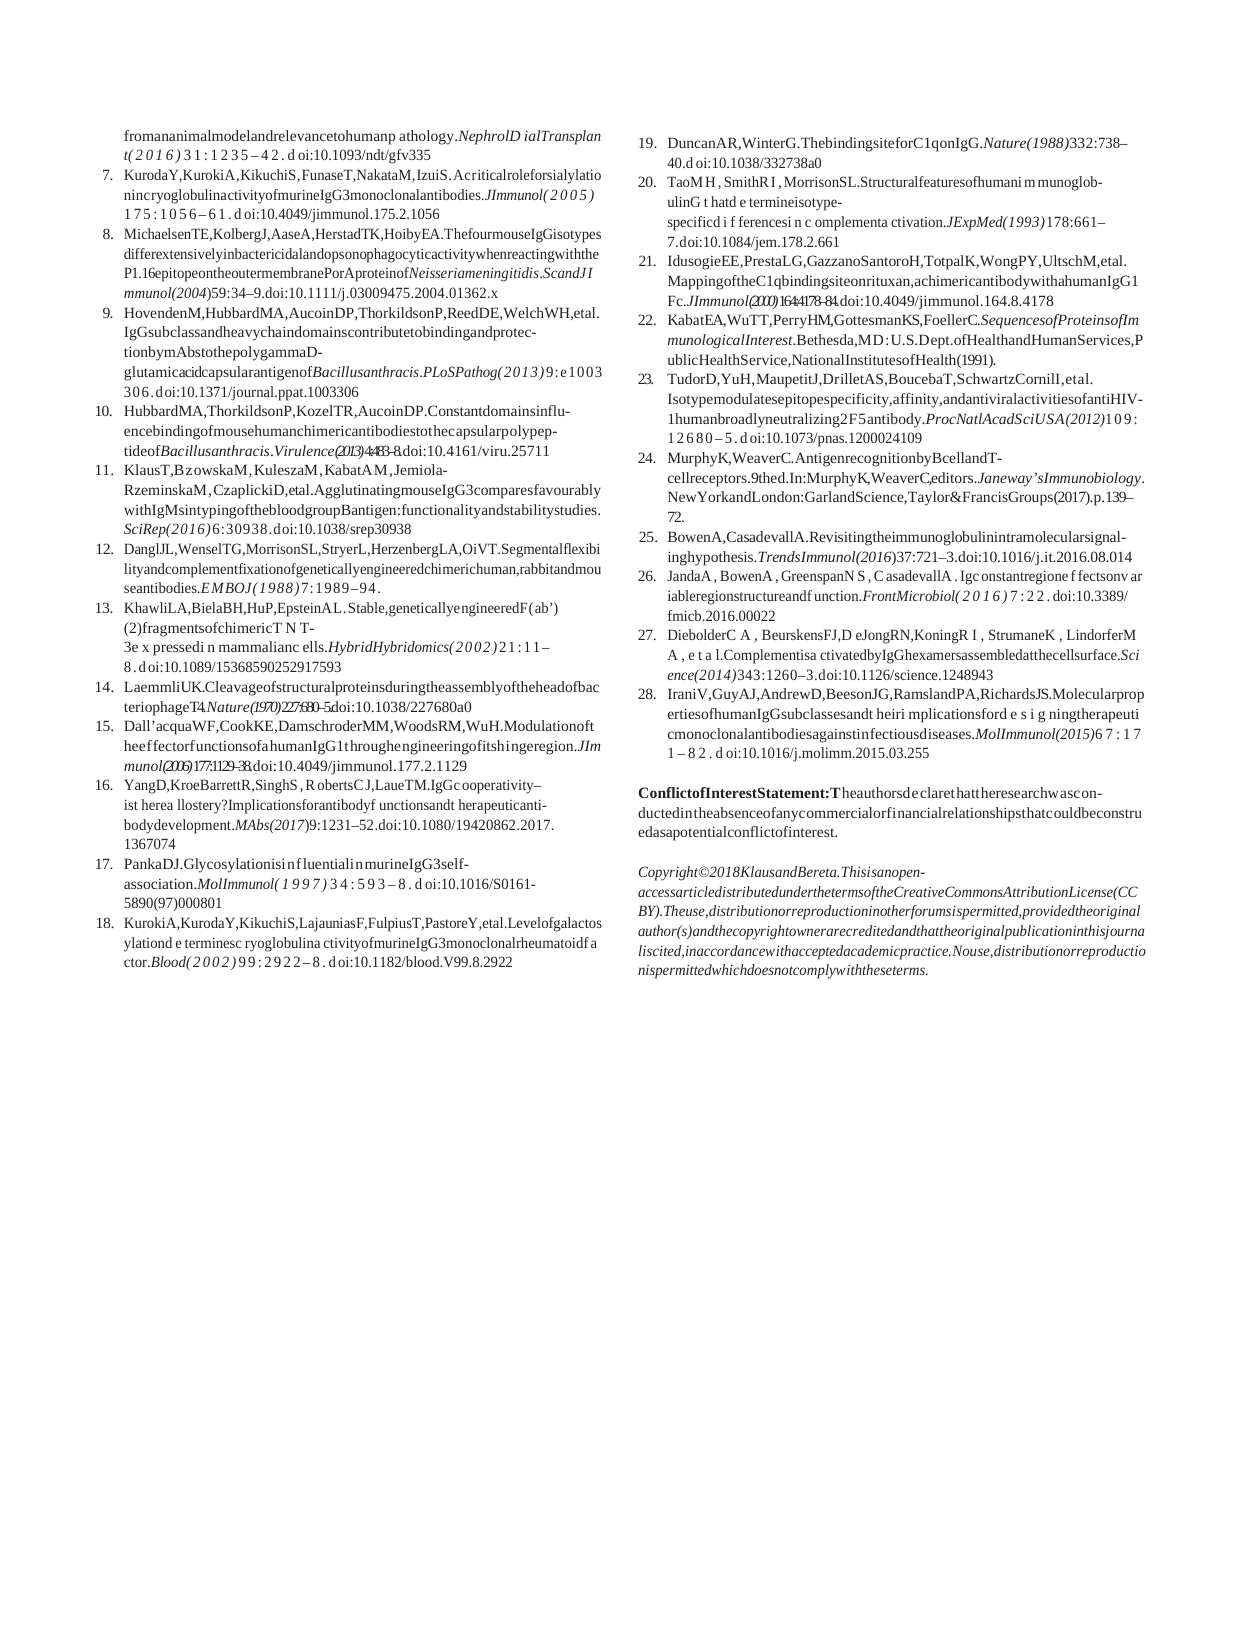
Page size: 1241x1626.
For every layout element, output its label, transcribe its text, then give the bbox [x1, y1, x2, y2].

list JandaA,BowenA,GreenspanNS,CasadevallA.Igconstantregioneffectsonvariableregionstructureandfunction.FrontMicrobiol(2016)7:22.doi:10.3389/fmicb.2016.00022 [638, 567, 1146, 624]
list KurokiA,KurodaY,KikuchiS,LajauniasF,FulpiusT,PastoreY,etal.LevelofgalactosylationdeterminescryoglobulinactivityofmurineIgG3monoclonalrheumatoidfactor.Blood(2002)99:2922–8.doi:10.1182/blood.V99.8.2922 [95, 914, 603, 971]
list PankaDJ.GlycosylationisinfluentialinmurineIgG3self­association.MolImmunol(1997)34:593–8.doi:10.1016/S0161­5890(97)00080­1 [94, 855, 602, 912]
list DiebolderCA,BeurskensFJ,DeJongRN,KoningRI,StrumaneK,LindorferMA,etal.ComplementisactivatedbyIgGhexamersassembledatthecellsurface.Science(2014)343:1260–3.doi:10.1126/science.1248943 [638, 626, 1146, 683]
list Dall’acquaWF,CookKE,DamschroderMM,WoodsRM,WuH.ModulationoftheeffectorfunctionsofahumanIgG1throughengineeringofitshingeregion.JImmunol(2006)177:1129–38.doi:10.4049/jimmunol.177.2.1129 [95, 717, 602, 774]
text 1367074 [124, 835, 603, 853]
text Isotypemodulatesepitopespecificity,affinity,andantiviralactivitiesofanti­HIV­1humanbroadlyneutralizing2F5antibody.ProcNatlAcadSciUSA(2012)109:12680–5.doi:10.1073/pnas.1200024109 [667, 390, 1146, 447]
list MurphyK,WeaverC.AntigenrecognitionbyB­cellandT­cellreceptors.9thed.In:MurphyK,WeaverC,editors.Janeway’sImmunobiology.NewYorkandLondon:GarlandScience,Taylor&FrancisGroups(2017).p.139–72. [638, 449, 1146, 526]
list MichaelsenTE,KolbergJ,AaseA,HerstadTK,HoibyEA.ThefourmouseIgGisotypesdifferextensivelyinbactericidalandopsonophagocyticactivitywhenreactingwiththeP1.16epitopeontheoutermembranePorAproteinofNeisseriameningitidis.ScandJImmunol(2004)59:34–9.doi:10.1111/j.0300­9475.2004.01362.x [102, 225, 603, 302]
list IraniV,GuyAJ,AndrewD,BeesonJG,RamslandPA,RichardsJS.MolecularpropertiesofhumanIgGsubclassesandtheirimplicationsfordesigningtherapeuticmonoclonalantibodiesagainstinfectiousdiseases.MolImmunol(2015)67:171–82.doi:10.1016/j.molimm.2015.03.255 [638, 685, 1146, 762]
list TaoMH,SmithRI,MorrisonSL.Structuralfeaturesofhumanimmunoglob­ulinGthatdetermineisotype­specificdifferencesincomplementactivation.JExpMed(1993)178:661–7.doi:10.1084/jem.178.2.661 [638, 173, 1146, 250]
list LaemmliUK.CleavageofstructuralproteinsduringtheassemblyoftheheadofbacteriophageT4.Nature(1970)227:680–5.doi:10.1038/227680a0 [94, 678, 603, 715]
text Copyright©2018KlausandBereta.Thisisanopen-accessarticledistributedunderthetermsoftheCreativeCommonsAttributionLicense(CCBY).Theuse,distributionorreproductioninotherforumsispermitted,providedtheoriginalauthor(s)andthecopyrightownerarecreditedandthattheoriginalpublicationinthisjournaliscited,inaccordancewithacceptedacademicpractice.Nouse,distributionorreproductionispermittedwhichdoesnotcomplywiththeseterms. [638, 863, 1146, 979]
list TudorD,YuH,MaupetitJ,DrilletAS,BoucebaT,Schwartz­CornilI,etal. [638, 370, 1146, 388]
list KabatEA,WuTT,PerryHM,GottesmanKS,FoellerC.SequencesofProteinsofImmunologicalInterest.Bethesda,MD:U.S.Dept.ofHealthandHumanServices,PublicHealthService,NationalInstitutesofHealth(1991). [638, 311, 1146, 368]
text MappingoftheC1qbindingsiteonrituxan,achimericantibodywithahumanIgG1Fc.JImmunol(2000)164:4178–84.doi:10.4049/jimmunol.164.8.4178 [667, 272, 1146, 309]
list DuncanAR,WinterG.ThebindingsiteforC1qonIgG.Nature(1988)332:738–40.doi:10.1038/332738a0 [638, 134, 1146, 172]
list KurodaY,KurokiA,KikuchiS,FunaseT,NakataM,IzuiS.AcriticalroleforsialylationincryoglobulinactivityofmurineIgG3monoclonalantibodies.JImmunol(2005)175:1056–61.doi:10.4049/jimmunol.175.2.1056 [102, 166, 603, 223]
text (2)fragmentsofchimericTNT­3expressedinmammaliancells.HybridHybridomics(2002)21:11–8.doi:10.1089/15368590252917593 [124, 619, 602, 676]
list DanglJL,WenselTG,MorrisonSL,StryerL,HerzenbergLA,OiVT.Segmentalflexibilityandcomplementfixationofgeneticallyengineeredchimerichuman,rabbitandmouseantibodies.EMBOJ(1988)7:1989–94. [95, 540, 602, 597]
list IdusogieEE,PrestaLG,Gazzano­SantoroH,TotpalK,WongPY,UltschM,etal. [638, 252, 1146, 270]
list HubbardMA,ThorkildsonP,KozelTR,AucoinDP.Constantdomainsinflu­encebindingofmouse­humanchimericantibodiestothecapsularpolypep­tideofBacillusanthracis.Virulence(2013)4:483–8.doi:10.4161/viru.25711 [94, 402, 602, 459]
list BowenA,CasadevallA.Revisitingtheimmunoglobulinintramolecularsignal­inghypothesis.TrendsImmunol(2016)37:721–3.doi:10.1016/j.it.2016.08.014 [638, 528, 1146, 565]
list HovendenM,HubbardMA,AucoinDP,ThorkildsonP,ReedDE,WelchWH,etal.IgGsubclassandheavychaindomainscontributetobindingandprotec­tionbymAbstothepolygamma­D­glutamicacidcapsularantigenofBacillusanthracis.PLoSPathog(2013)9:e1003306.doi:10.1371/journal.ppat.1003306 [102, 304, 602, 400]
list KlausT,BzowskaM,KuleszaM,KabatAM,Jemiola­RzeminskaM,CzaplickiD,etal.AgglutinatingmouseIgG3comparesfavourablywithIgMsintypingofthebloodgroupBantigen:functionalityandstabilitystudies.SciRep(2016)6:30938.doi:10.1038/srep30938 [94, 461, 603, 538]
text ConflictofInterestStatement:Theauthorsdeclarethattheresearchwascon­ductedintheabsenceofanycommercialorfinancialrelationshipsthatcouldbeconstruedasapotentialconflictofinterest. [638, 784, 1146, 841]
text fromananimalmodelandrelevancetohumanpathology.NephrolDialTransplant(2016)31:1235–42.doi:10.1093/ndt/gfv335 [124, 126, 602, 164]
list YangD,Kroe­BarrettR,SinghS,RobertsCJ,LaueTM.IgGcooperativity–isthereallostery?Implicationsforantibodyfunctionsandtherapeuticanti­bodydevelopment.MAbs(2017)9:1231–52.doi:10.1080/19420862.2017. [94, 776, 603, 833]
list KhawliLA,BielaBH,HuP,EpsteinAL.Stable,geneticallyengineeredF(ab’) [94, 599, 603, 617]
